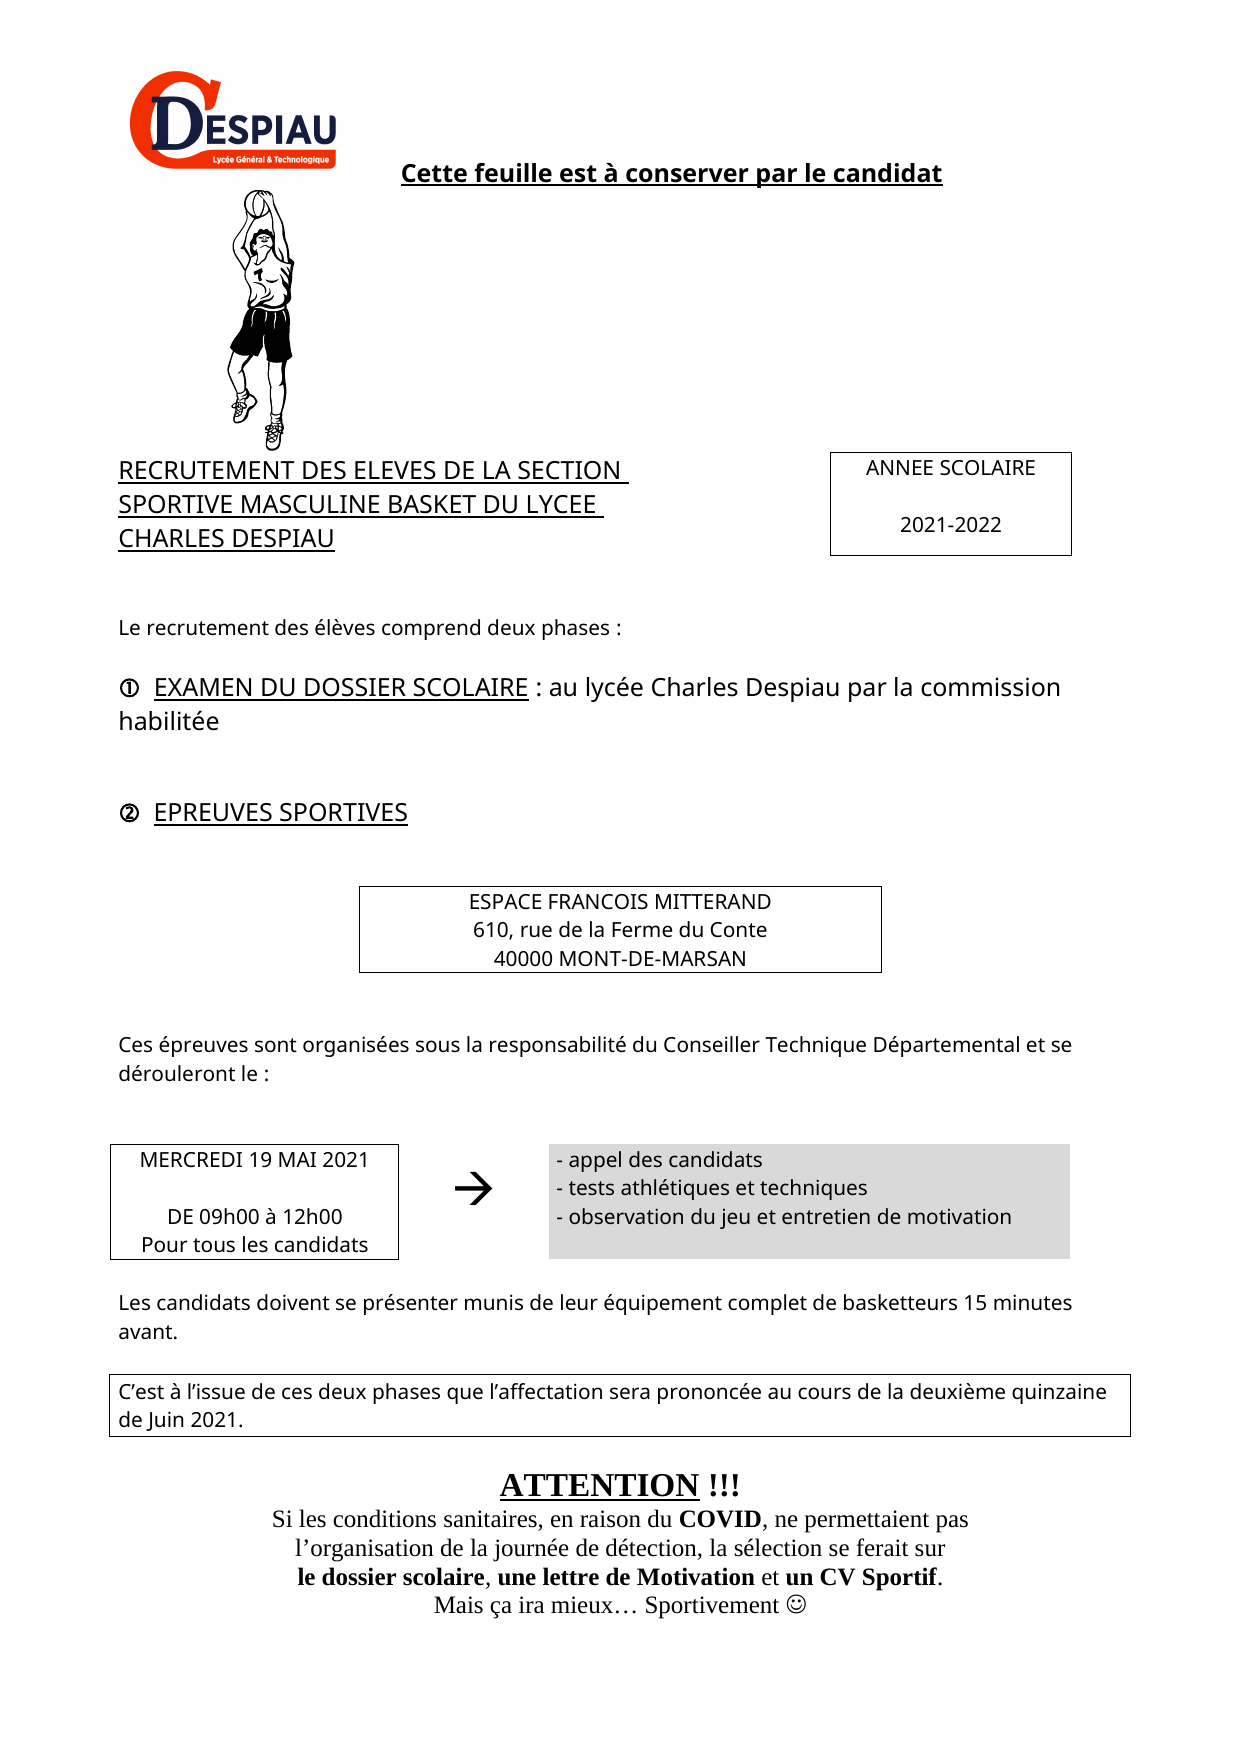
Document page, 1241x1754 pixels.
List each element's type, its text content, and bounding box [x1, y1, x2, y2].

table_header ESPACE FRANCOIS MITTERAND 610, rue de la Ferme du Conte 40000 MONT-DE-MARSAN [360, 887, 881, 972]
subtitle l’organisation de la journée de détection, la sélection se ferait sur [118, 1533, 1122, 1562]
table_header RECRUTEMENT DES ELEVES DE LA SECTION SPORTIVE MASCULINE BASKET DU LYCEE CHARLES DESPIAU [111, 452, 643, 555]
subtitle ATTENTION !!! [118, 1466, 1122, 1504]
text Le recrutement des élèves comprend deux phases : [118, 613, 1122, 642]
subtitle Cette feuille est à conserver par le candidat [118, 59, 1122, 190]
subtitle Mais ça ira mieux… Sportivement  [118, 1590, 1122, 1619]
table_header ANNEE SCOLAIRE 2021-2022 [831, 453, 1071, 555]
text Les candidats doivent se présenter munis de leur équipement complet de basketteurs 15 minutes avant. [118, 1288, 1122, 1345]
table_header [643, 452, 830, 555]
text C’est à l’issue de ces deux phases que l’affectation sera prononcée au cours de la deuxième quinzaine de Juin 2021. [110, 1375, 1130, 1436]
picture [118, 59, 349, 183]
table_header MERCREDI 19 MAI 2021 DE 09h00 à 12h00 Pour tous les candidats [111, 1145, 398, 1259]
text Ces épreuves sont organisées sous la responsabilité du Conseiller Technique Départemental et se dérouleront le : [118, 1030, 1122, 1087]
subtitle Si les conditions sanitaires, en raison du COVID, ne permettaient pas [118, 1504, 1122, 1533]
text  EXAMEN DU DOSSIER SCOLAIRE : au lycée Charles Despiau par la commission habilitée [118, 670, 1122, 738]
table_header  [399, 1144, 549, 1259]
table_header - appel des candidats - tests athlétiques et techniques - observation du jeu et entretien de motivation [549, 1144, 1070, 1259]
text  EPREUVES SPORTIVES [118, 795, 1122, 829]
subtitle le dossier scolaire, une lettre de Motivation et un CV Sportif. [118, 1562, 1122, 1590]
